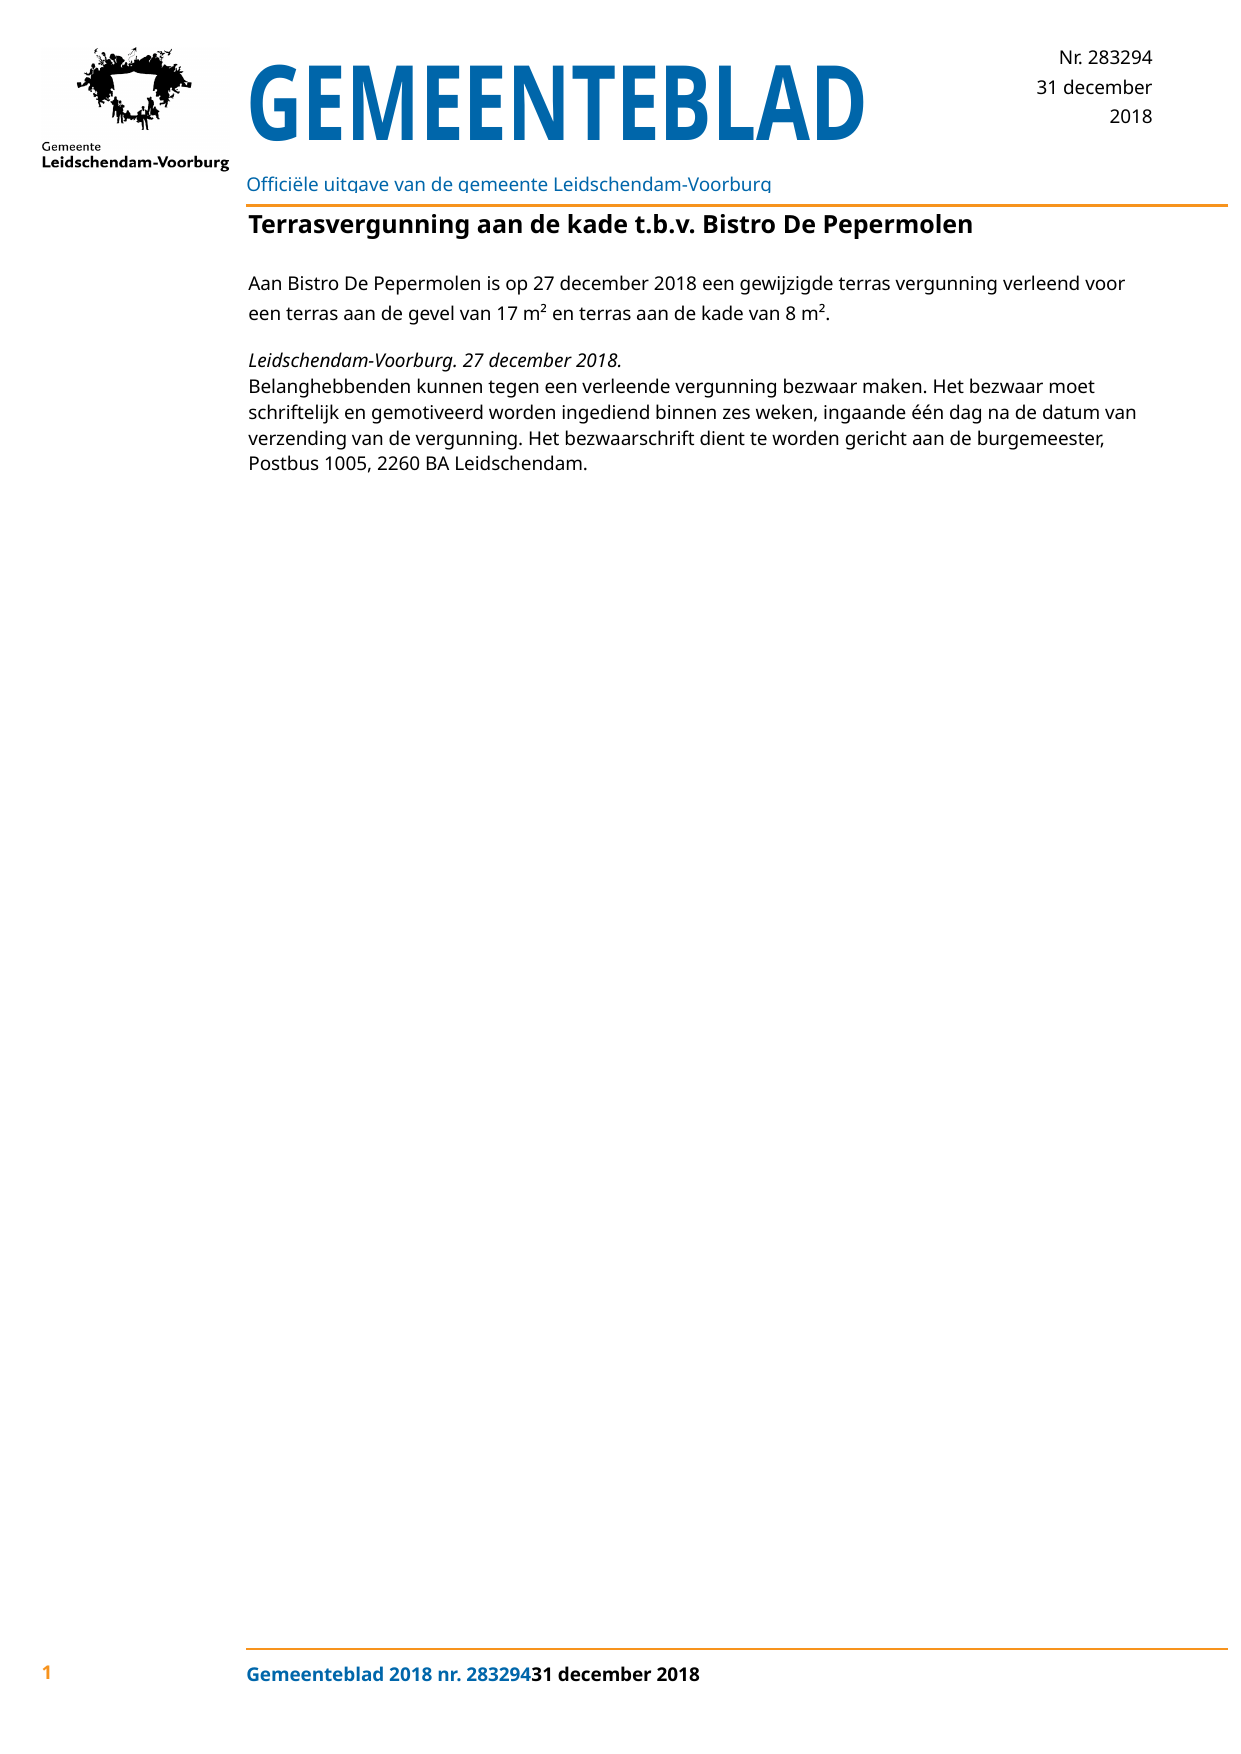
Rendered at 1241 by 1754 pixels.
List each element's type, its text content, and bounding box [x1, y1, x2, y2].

text Belanghebbenden kunnen tegen een verleende vergunning bezwaar maken. Het bezwaar moet schriftelijk en gemotiveerd worden ingediend binnen zes weken, ingaande één dag na de datum van verzending van de vergunning. Het bezwaarschrift dient te worden gericht aan de burgemeester, Postbus 1005, 2260 BA Leidschendam. [248, 373, 1152, 476]
text Aan Bistro De Pepermolen is op 27 december 2018 een gewijzigde terras vergunning verleend voor een terras aan de gevel van 17 m² en terras aan de kade van 8 m². [248, 270, 1152, 326]
text Leidschendam-Voorburg. 27 december 2018. [248, 348, 1152, 373]
text Terrasvergunning aan de kade t.b.v. Bistro De Pepermolen [248, 207, 1152, 241]
picture [41, 47, 231, 172]
